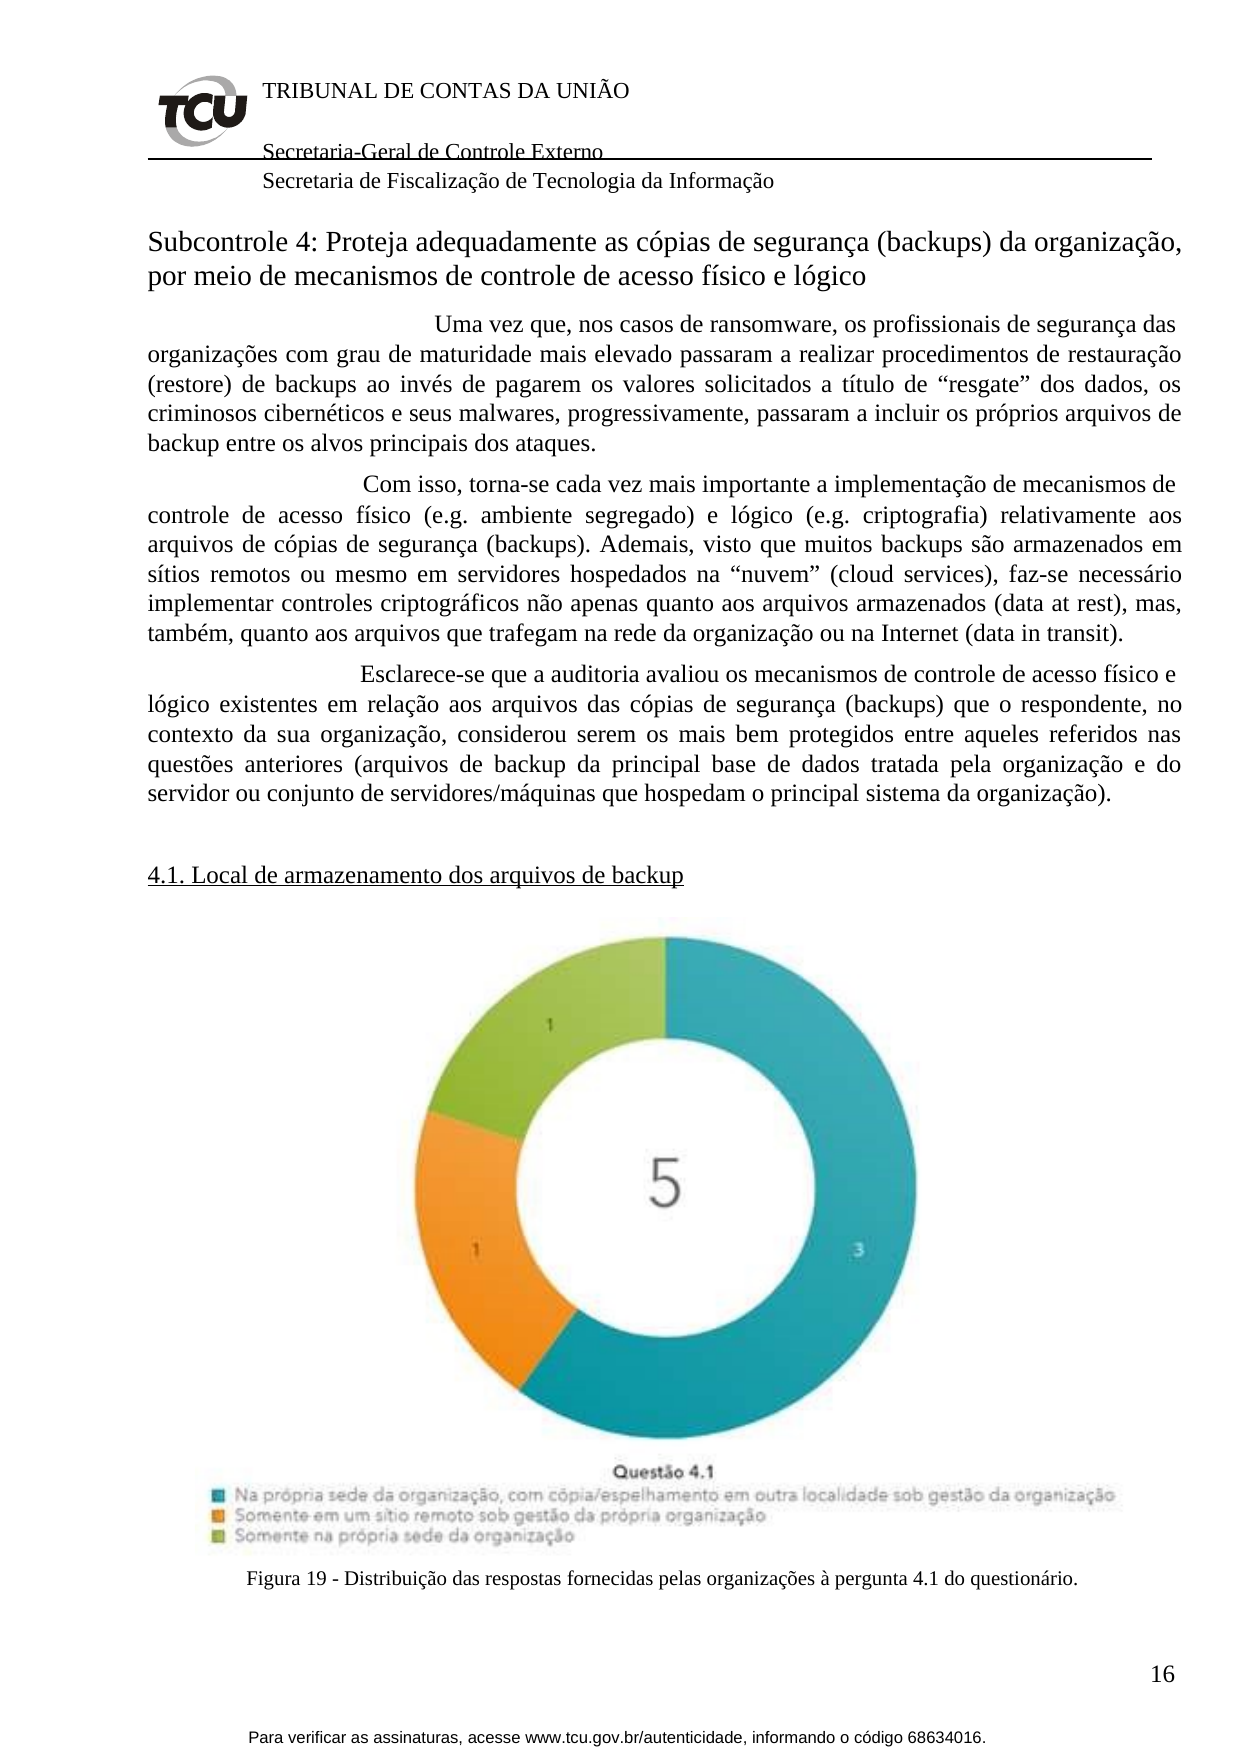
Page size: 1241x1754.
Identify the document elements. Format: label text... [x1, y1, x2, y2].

text organizações com grau de maturidade mais elevado passaram a realizar procedimentos de restauração (restore) de backups ao invés de pagarem os valores solicitados a título de “resgate” dos dados, os criminosos cibernéticos e seus malwares, progressivamente, passaram a incluir os próprios arquivos de backup entre os alvos principais dos ataques. [147, 339, 1183, 457]
text Figura 19 - Distribuição das respostas fornecidas pelas organizações à pergunta 4.1 do questionário. [150, 1566, 1180, 1589]
subtitle Subcontrole 4: Proteja adequadamente as cópias de segurança (backups) da organização, por meio de mecanismos de controle de acesso físico e lógico [147, 224, 1183, 292]
subtitle 4.1. Local de armazenamento dos arquivos de backup [147, 860, 1189, 889]
text Com isso, torna-se cada vez mais importante a implementação de mecanismos de [149, 469, 1182, 498]
text lógico existentes em relação aos arquivos das cópias de segurança (backups) que o respondente, no contexto da sua organização, considerou serem os mais bem protegidos entre aqueles referidos nas questões anteriores (arquivos de backup da principal base de dados tratada pela organização e do servidor ou conjunto de servidores/máquinas que hospedam o principal sistema da organização). [147, 689, 1183, 807]
text Uma vez que, nos casos de ransomware, os profissionais de segurança das [149, 309, 1182, 337]
picture [194, 917, 1134, 1563]
text controle de acesso físico (e.g. ambiente segregado) e lógico (e.g. criptografia) relativamente aos arquivos de cópias de segurança (backups). Ademais, visto que muitos backups são armazenados em sítios remotos ou mesmo em servidores hospedados na “nuvem” (cloud services), faz-se necessário implementar controles criptográficos não apenas quanto aos arquivos armazenados (data at rest), mas, também, quanto aos arquivos que trafegam na rede da organização ou na Internet (data in transit). [147, 500, 1183, 647]
text Esclarece-se que a auditoria avaliou os mecanismos de controle de acesso físico e [149, 659, 1182, 688]
